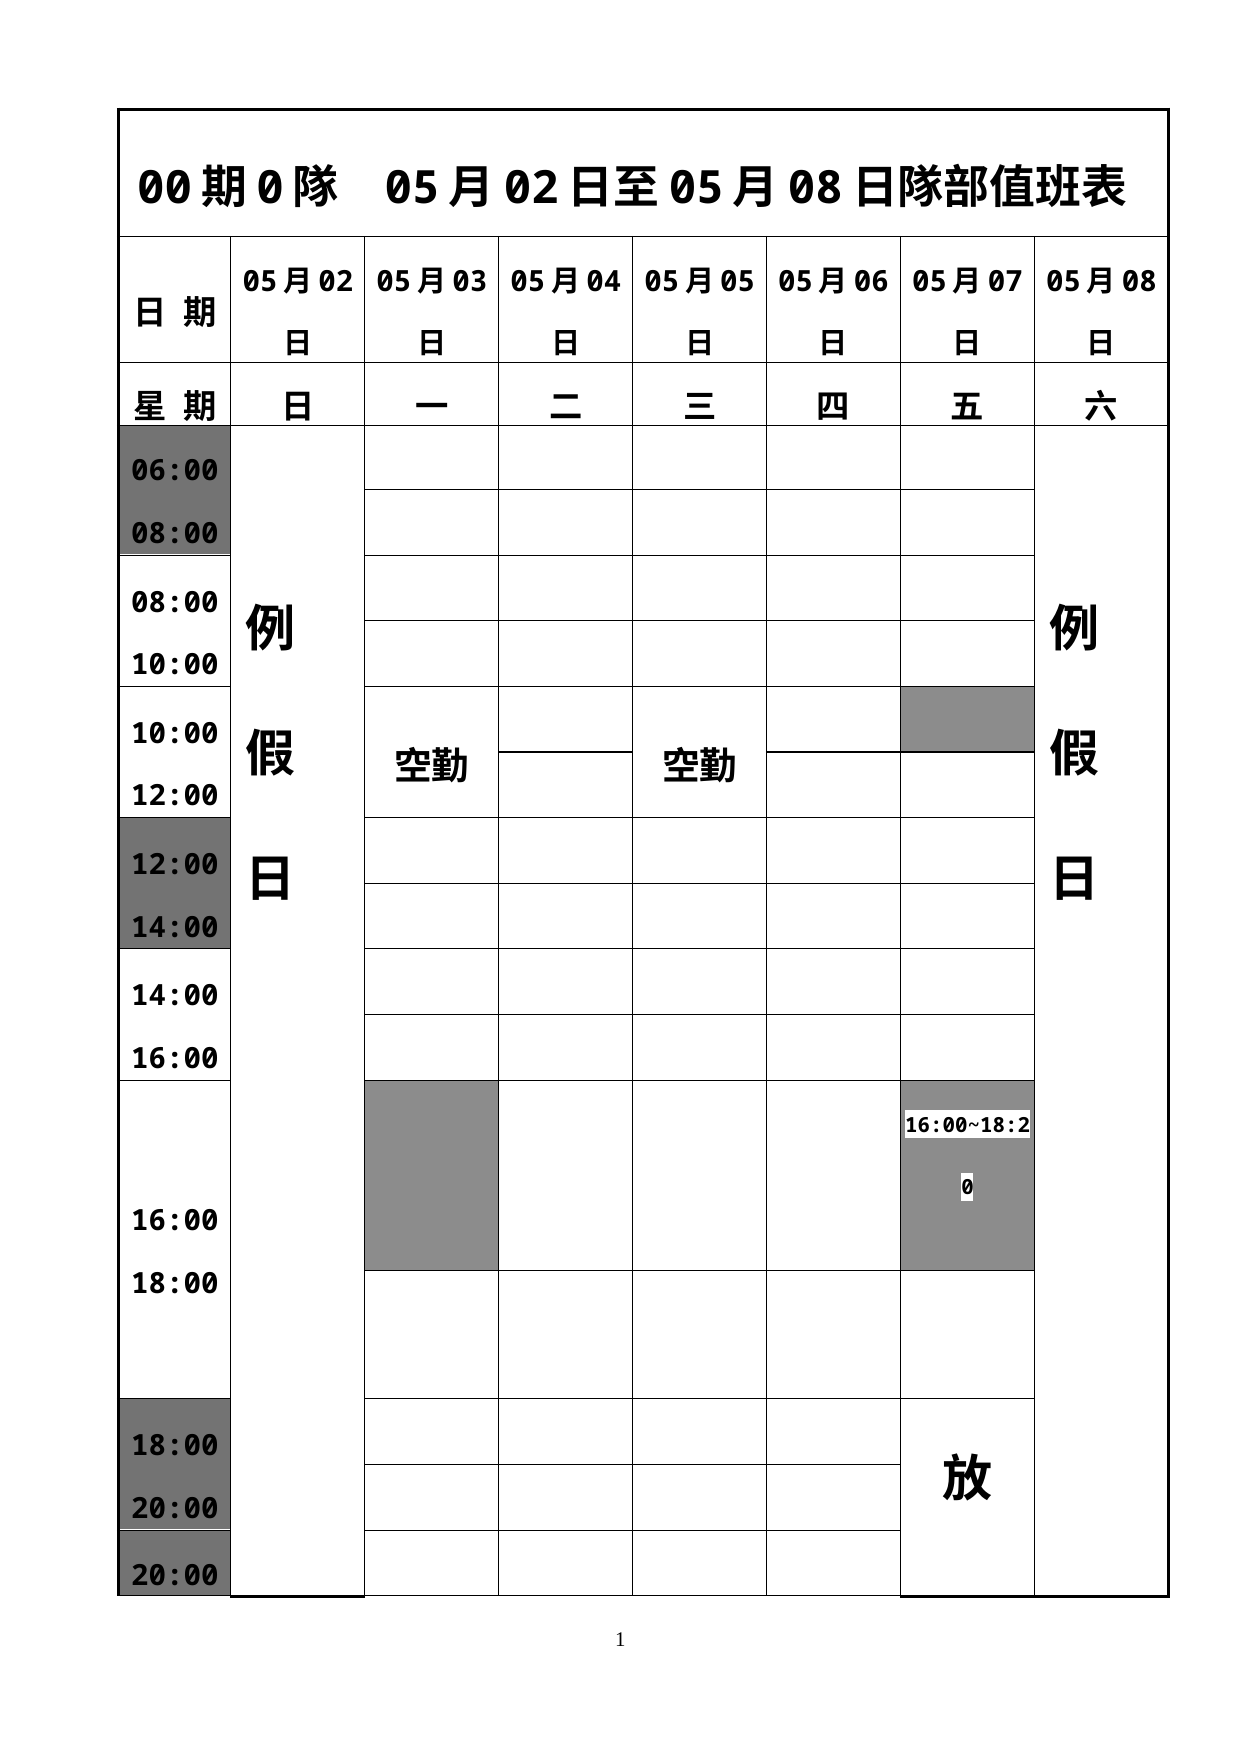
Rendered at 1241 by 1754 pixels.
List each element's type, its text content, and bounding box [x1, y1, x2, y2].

table_cell [499, 818, 632, 883]
table_cell 星 期 [120, 363, 230, 425]
table_cell 12:00 14:00 [120, 818, 230, 948]
table_cell [499, 490, 632, 554]
table_cell 四 [767, 363, 900, 425]
table_cell [365, 556, 498, 620]
table_cell [767, 884, 900, 948]
table_cell [365, 1465, 498, 1529]
table_cell [767, 1399, 900, 1464]
table_cell [767, 687, 900, 751]
table_cell 放 假 [901, 1399, 1034, 1595]
table_cell [633, 1015, 766, 1079]
table_cell [499, 1081, 632, 1270]
table_cell 18:00 20:00 [120, 1399, 230, 1529]
table_cell 五 [901, 363, 1034, 425]
table_cell [901, 1015, 1034, 1079]
table_cell 20:00 [120, 1531, 230, 1595]
table_cell [365, 1399, 498, 1464]
table_cell [901, 687, 1034, 751]
table_cell [901, 490, 1034, 554]
table_cell [499, 1015, 632, 1079]
table_cell [767, 1271, 900, 1398]
table_cell [633, 556, 766, 620]
table_cell 16:00 18:00 [120, 1081, 230, 1398]
table_cell 14:00 16:00 [120, 949, 230, 1079]
table_cell 06:00 08:00 [120, 426, 230, 554]
table_cell [633, 1465, 766, 1529]
table_cell [633, 818, 766, 883]
table_cell [767, 818, 900, 883]
table_cell [901, 1271, 1034, 1398]
table_cell [365, 884, 498, 948]
table_cell [901, 426, 1034, 489]
table_cell [901, 949, 1034, 1014]
table_cell [499, 1531, 632, 1595]
table_cell [901, 818, 1034, 883]
table_cell [767, 949, 900, 1014]
table_cell [767, 1531, 900, 1595]
table_cell 例 假 日 [1035, 426, 1167, 1595]
table_cell [499, 621, 632, 686]
table_cell [767, 1081, 900, 1270]
table_cell 05月06日 [767, 237, 900, 362]
table_cell [499, 1271, 632, 1398]
table_cell [633, 1271, 766, 1398]
table_cell 一 [365, 363, 498, 425]
table_cell [365, 621, 498, 686]
table_cell [365, 426, 498, 489]
table_cell [633, 490, 766, 554]
table_cell [767, 1015, 900, 1079]
table_cell [767, 490, 900, 554]
table_cell [365, 1015, 498, 1079]
table_cell [633, 1081, 766, 1270]
table_cell 05月08日 [1035, 237, 1167, 362]
table_cell 日 [231, 363, 364, 425]
table_header 00期0隊 05月02日至05月08日隊部值班表 [120, 111, 1167, 236]
table_cell 10:00 12:00 [120, 687, 230, 817]
table_cell 05月03日 [365, 237, 498, 362]
table_cell [767, 621, 900, 686]
table_cell [499, 1399, 632, 1464]
table_cell [365, 490, 498, 554]
table_cell 05月07日 [901, 237, 1034, 362]
table_cell [633, 426, 766, 489]
table_cell [633, 949, 766, 1014]
table_cell 例 假 日 [231, 426, 364, 1595]
table_cell 05月02日 [231, 237, 364, 362]
table_cell 三 [633, 363, 766, 425]
table_cell [901, 884, 1034, 948]
table_cell [767, 556, 900, 620]
table_cell 六 [1035, 363, 1167, 425]
table_cell [365, 1531, 498, 1595]
table_cell [499, 426, 632, 489]
table_cell [901, 753, 1034, 817]
table_cell [365, 1081, 498, 1270]
table_cell [901, 621, 1034, 686]
table_cell [633, 621, 766, 686]
table_cell [365, 949, 498, 1014]
table_cell 空勤 [365, 687, 498, 817]
table_cell 16:00~18:20 [901, 1081, 1034, 1270]
table_cell 05月04日 [499, 237, 632, 362]
table_cell 05月05日 [633, 237, 766, 362]
table_cell 二 [499, 363, 632, 425]
table_cell [767, 753, 900, 817]
table_cell [499, 687, 632, 751]
table_cell [901, 556, 1034, 620]
table_cell [767, 1465, 900, 1529]
table_cell [499, 1465, 632, 1529]
table_cell [499, 556, 632, 620]
table_cell 空勤 [633, 687, 766, 817]
table_cell [499, 753, 632, 817]
table_cell 08:00 10:00 [120, 556, 230, 686]
table_cell [767, 426, 900, 489]
table_cell 日 期 [120, 237, 230, 362]
table_cell [499, 949, 632, 1014]
table_cell [365, 1271, 498, 1398]
table_cell [633, 1399, 766, 1464]
table_cell [499, 884, 632, 948]
table_cell [633, 884, 766, 948]
table_cell [633, 1531, 766, 1595]
table_cell [365, 818, 498, 883]
